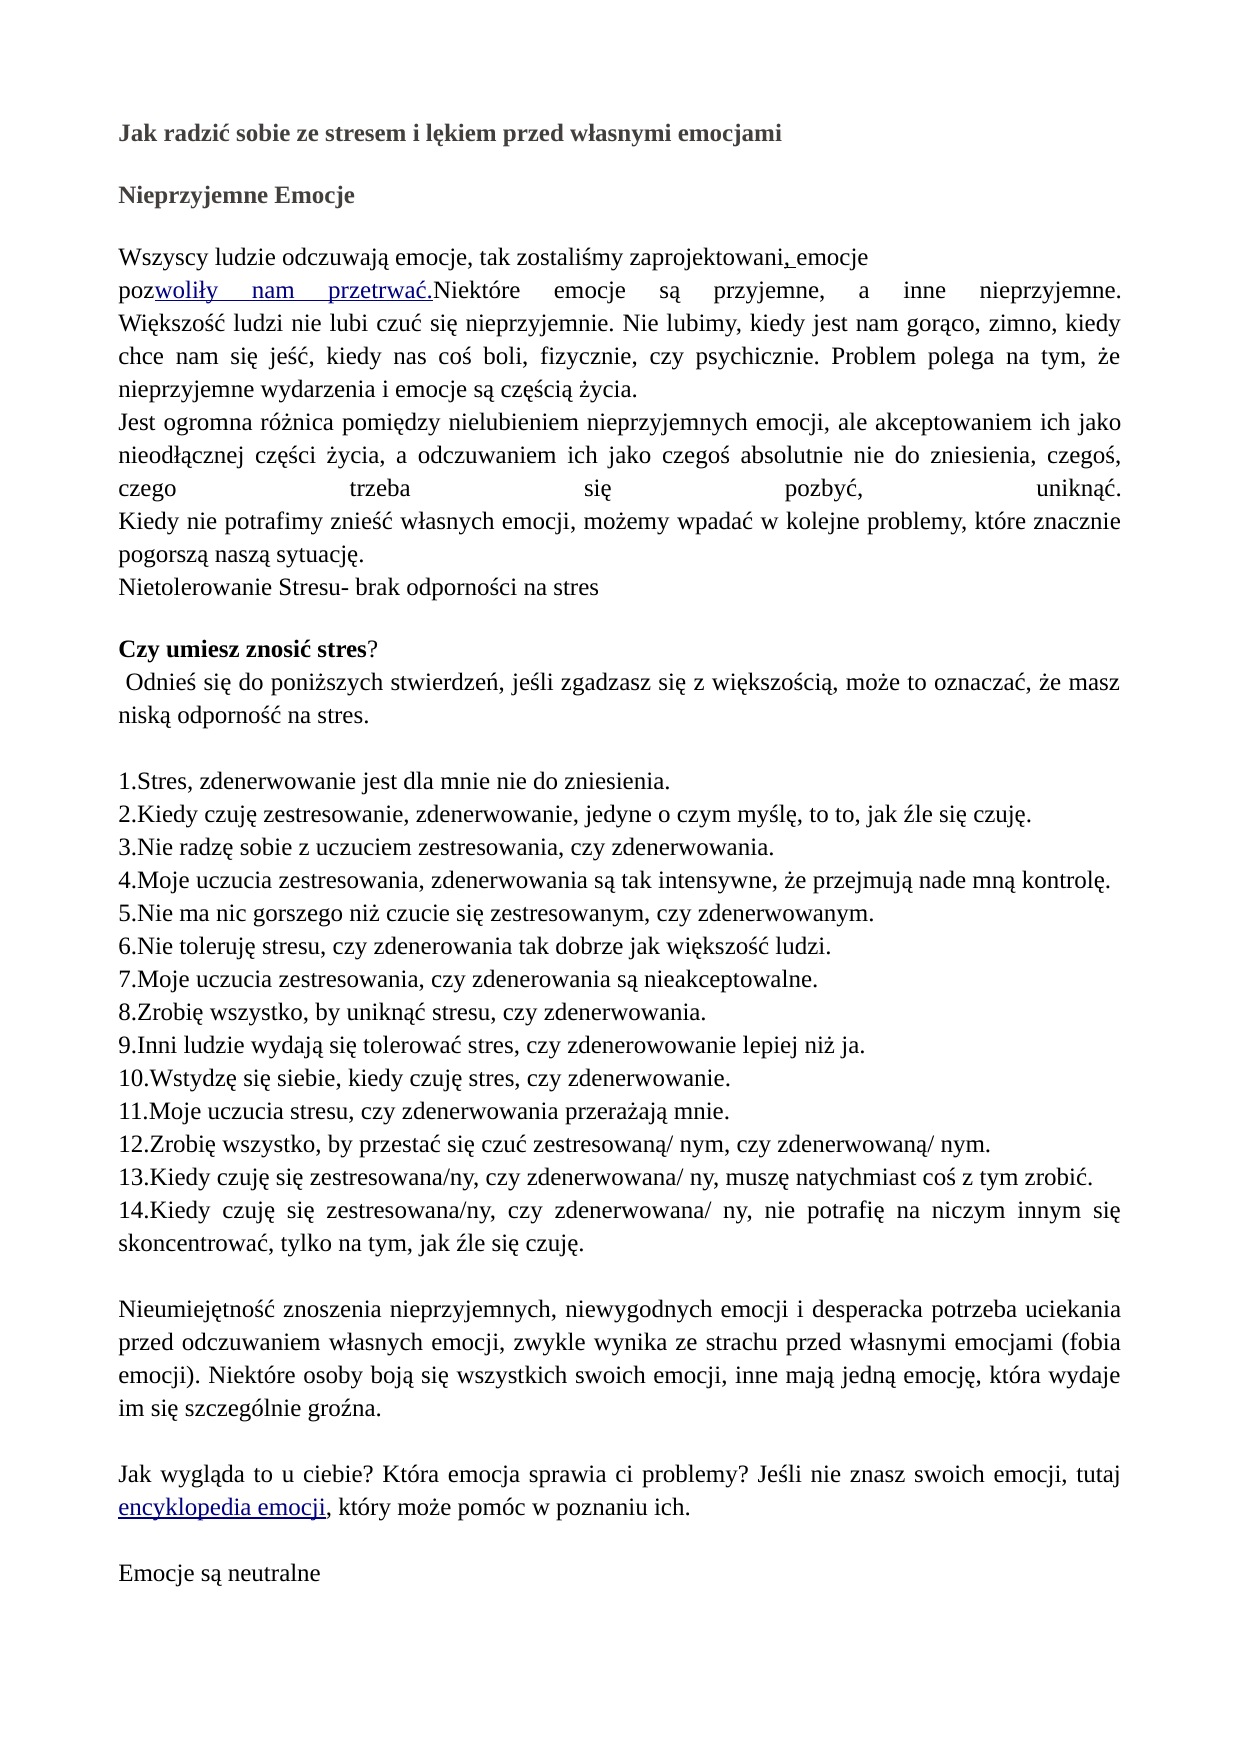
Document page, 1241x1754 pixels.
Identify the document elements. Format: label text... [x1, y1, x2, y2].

list Kiedy czuję zestresowanie, zdenerwowanie, jedyne o czym myślę, to to, jak źle się czuję. [118, 799, 1122, 827]
list Nie radzę sobie z uczuciem zestresowania, czy zdenerwowania. [118, 832, 1122, 861]
list Zrobię wszystko, by przestać się czuć zestresowaną/ nym, czy zdenerwowaną/ nym. [118, 1129, 1122, 1158]
text Wszyscy ludzie odczuwają emocje, tak zostaliśmy zaprojektowani, emocje [118, 242, 1122, 270]
text Jest ogromna różnica pomiędzy nielubieniem nieprzyjemnych emocji, ale akceptowaniem ich jako nieodłącznej części życia, a odczuwaniem ich jako czegoś absolutnie nie do zniesienia, czegoś, czego trzeba się pozbyć, uniknąć. Kiedy nie potrafimy znieść własnych emocji, możemy wpadać w kolejne problemy, które znacznie pogorszą naszą sytuację. [118, 407, 1122, 568]
text Jak wygląda to u ciebie? Która emocja sprawia ci problemy? Jeśli nie znasz swoich emocji, tutaj encyklopedia emocji, który może pomóc w poznaniu ich. [118, 1459, 1122, 1521]
list Moje uczucia zestresowania, zdenerwowania są tak intensywne, że przejmują nade mną kontrolę. [118, 865, 1122, 893]
list Kiedy czuję się zestresowana/ny, czy zdenerwowana/ ny, muszę natychmiast coś z tym zrobić. [118, 1162, 1122, 1191]
text Nieumiejętność znoszenia nieprzyjemnych, niewygodnych emocji i desperacka potrzeba uciekania przed odczuwaniem własnych emocji, zwykle wynika ze strachu przed własnymi emocjami (fobia emocji). Niektóre osoby boją się wszystkich swoich emocji, inne mają jedną emocję, która wydaje im się szczególnie groźna. [118, 1294, 1122, 1422]
list Wstydzę się siebie, kiedy czuję stres, czy zdenerwowanie. [118, 1063, 1122, 1092]
text Czy umiesz znosić stres? [118, 634, 1122, 662]
list Moje uczucia stresu, czy zdenerwowania przerażają mnie. [118, 1096, 1122, 1125]
list Kiedy czuję się zestresowana/ny, czy zdenerwowana/ ny, nie potrafię na niczym innym się skoncentrować, tylko na tym, jak źle się czuję. [118, 1195, 1122, 1257]
text pozwoliły nam przetrwać.Niektóre emocje są przyjemne, a inne nieprzyjemne. Większość ludzi nie lubi czuć się nieprzyjemnie. Nie lubimy, kiedy jest nam gorąco, zimno, kiedy chce nam się jeść, kiedy nas coś boli, fizycznie, czy psychicznie. Problem polega na tym, że nieprzyjemne wydarzenia i emocje są częścią życia. [118, 275, 1122, 402]
subtitle Jak radzić sobie ze stresem i lękiem przed własnymi emocjami [118, 118, 1122, 147]
subtitle Nieprzyjemne Emocje [118, 180, 1122, 209]
list Inni ludzie wydają się tolerować stres, czy zdenerowowanie lepiej niż ja. [118, 1030, 1122, 1059]
subtitle Emocje są neutralne [118, 1558, 1122, 1587]
list Nie ma nic gorszego niż czucie się zestresowanym, czy zdenerwowanym. [118, 898, 1122, 927]
text Odnieś się do poniższych stwierdzeń, jeśli zgadzasz się z większością, może to oznaczać, że masz niską odporność na stres. [118, 667, 1122, 728]
list Stres, zdenerwowanie jest dla mnie nie do zniesienia. [118, 766, 1122, 794]
subtitle Nietolerowanie Stresu- brak odporności na stres [118, 572, 1122, 601]
list Moje uczucia zestresowania, czy zdenerowania są nieakceptowalne. [118, 964, 1122, 993]
list Zrobię wszystko, by uniknąć stresu, czy zdenerwowania. [118, 997, 1122, 1026]
list Nie toleruję stresu, czy zdenerowania tak dobrze jak większość ludzi. [118, 931, 1122, 959]
